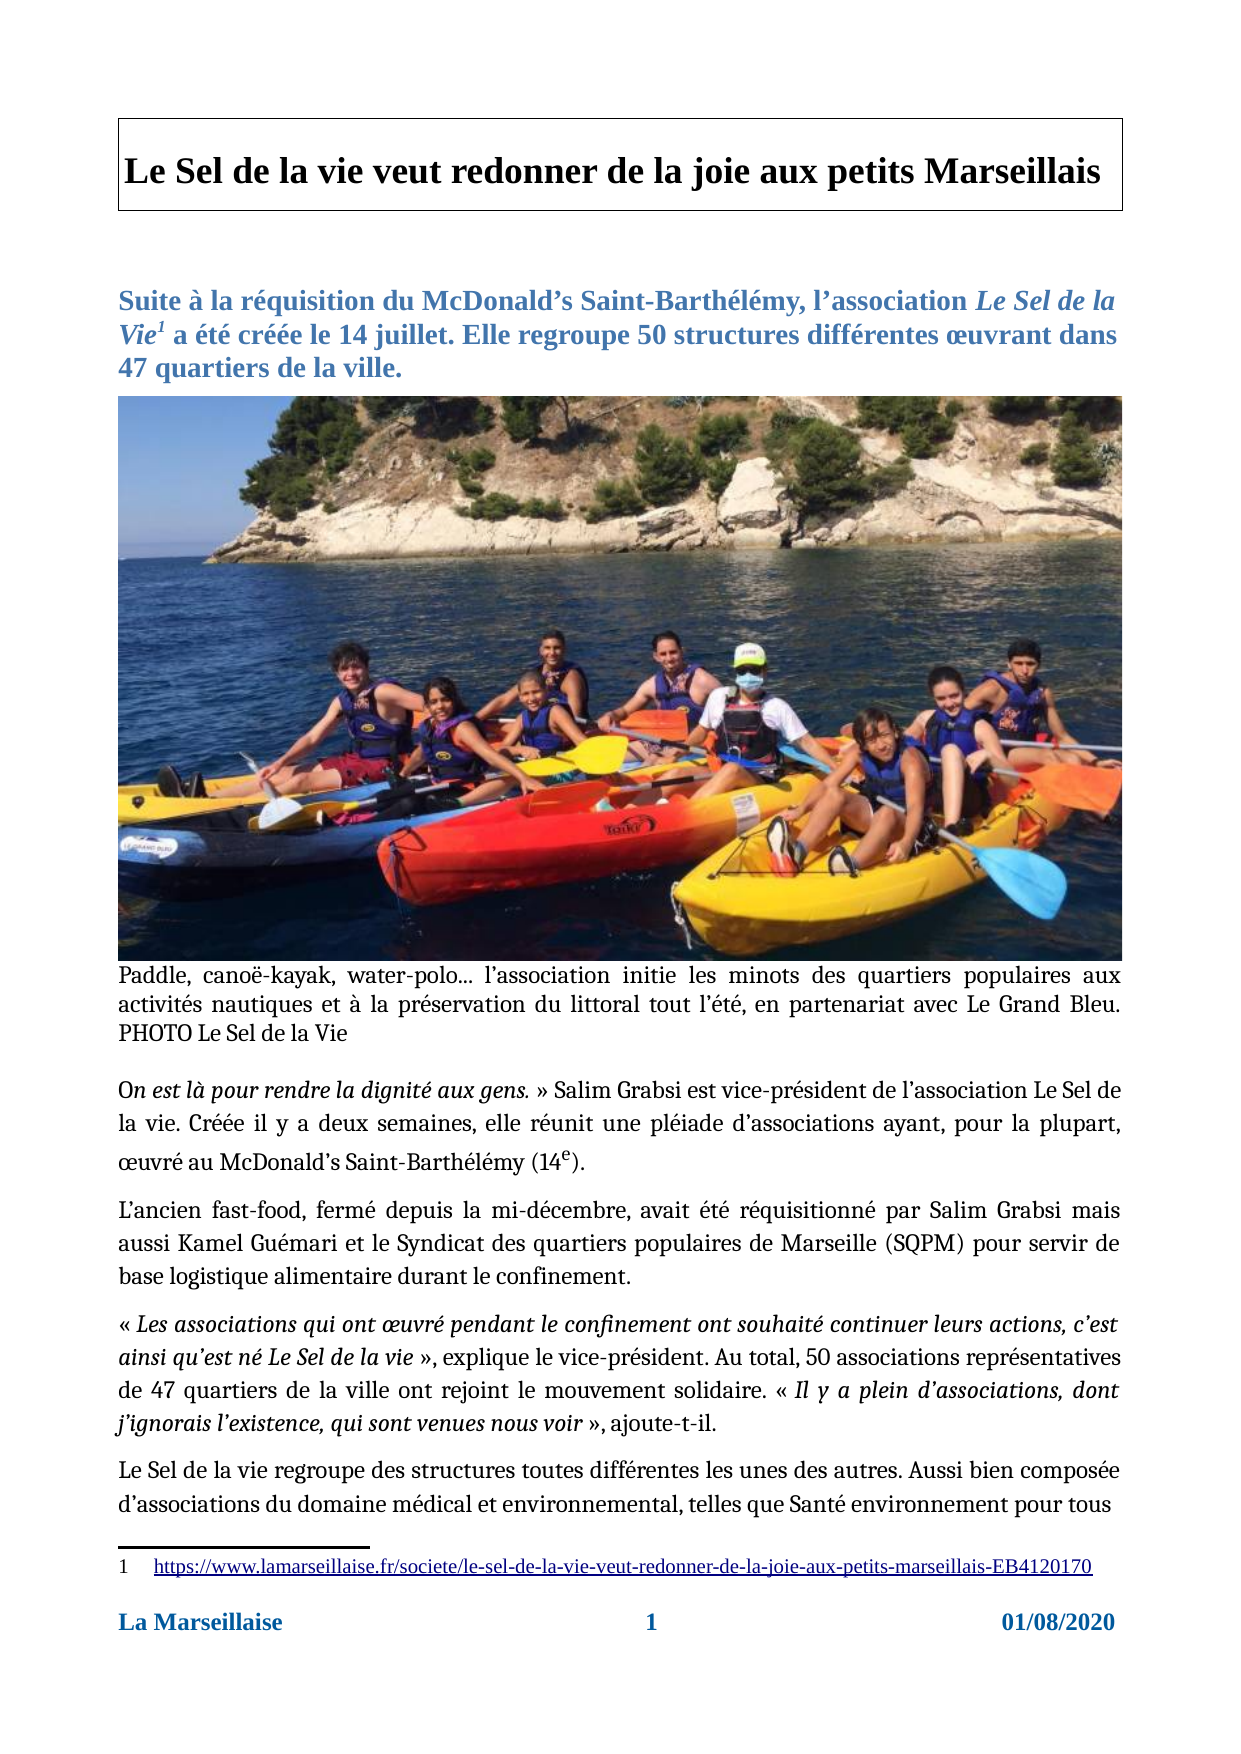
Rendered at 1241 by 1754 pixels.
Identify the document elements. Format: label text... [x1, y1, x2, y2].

subtitle Suite à la réquisition du McDonald’s Saint-Barthélémy, l’association Le Sel de la Vie a été créée le 14 juillet. Elle regroupe 50 structures différentes œuvrant dans 47 quartiers de la ville. [118, 283, 1122, 384]
text On est là pour rendre la dignité aux gens. » Salim Grabsi est vice-président de l’association Le Sel de la vie. Créée il y a deux semaines, elle réunit une pléiade d’associations ayant, pour la plupart, œuvré au McDonald’s Saint-Barthélémy (14e). [118, 1076, 1122, 1177]
picture [118, 396, 1123, 961]
text « Les associations qui ont œuvré pendant le confinement ont souhaité continuer leurs actions, c’est ainsi qu’est né Le Sel de la vie », explique le vice-président. Au total, 50 associations représentatives de 47 quartiers de la ville ont rejoint le mouvement solidaire. « Il y a plein d’associations, dont j’ignorais l’existence, qui sont venues nous voir », ajoute-t-il. [118, 1310, 1122, 1438]
text Paddle, canoë-kayak, water-polo... l’association initie les minots des quartiers populaires aux activités nautiques et à la préservation du littoral tout l’été, en partenariat avec Le Grand Bleu. PHOTO Le Sel de la Vie [118, 961, 1122, 1047]
text L’ancien fast-food, fermé depuis la mi-décembre, avait été réquisitionné par Salim Grabsi mais aussi Kamel Guémari et le Syndicat des quartiers populaires de Marseille (SQPM) pour servir de base logistique alimentaire durant le confinement. [118, 1196, 1122, 1291]
text https://www.lamarseillaise.fr/societe/le-sel-de-la-vie-veut-redonner-de-la-joie-aux-petits-marseillais-EB4120170 [118, 1553, 1122, 1578]
text Le Sel de la vie regroupe des structures toutes différentes les unes des autres. Aussi bien composée d’associations du domaine médical et environnemental, telles que Santé environnement pour tous [118, 1456, 1122, 1518]
